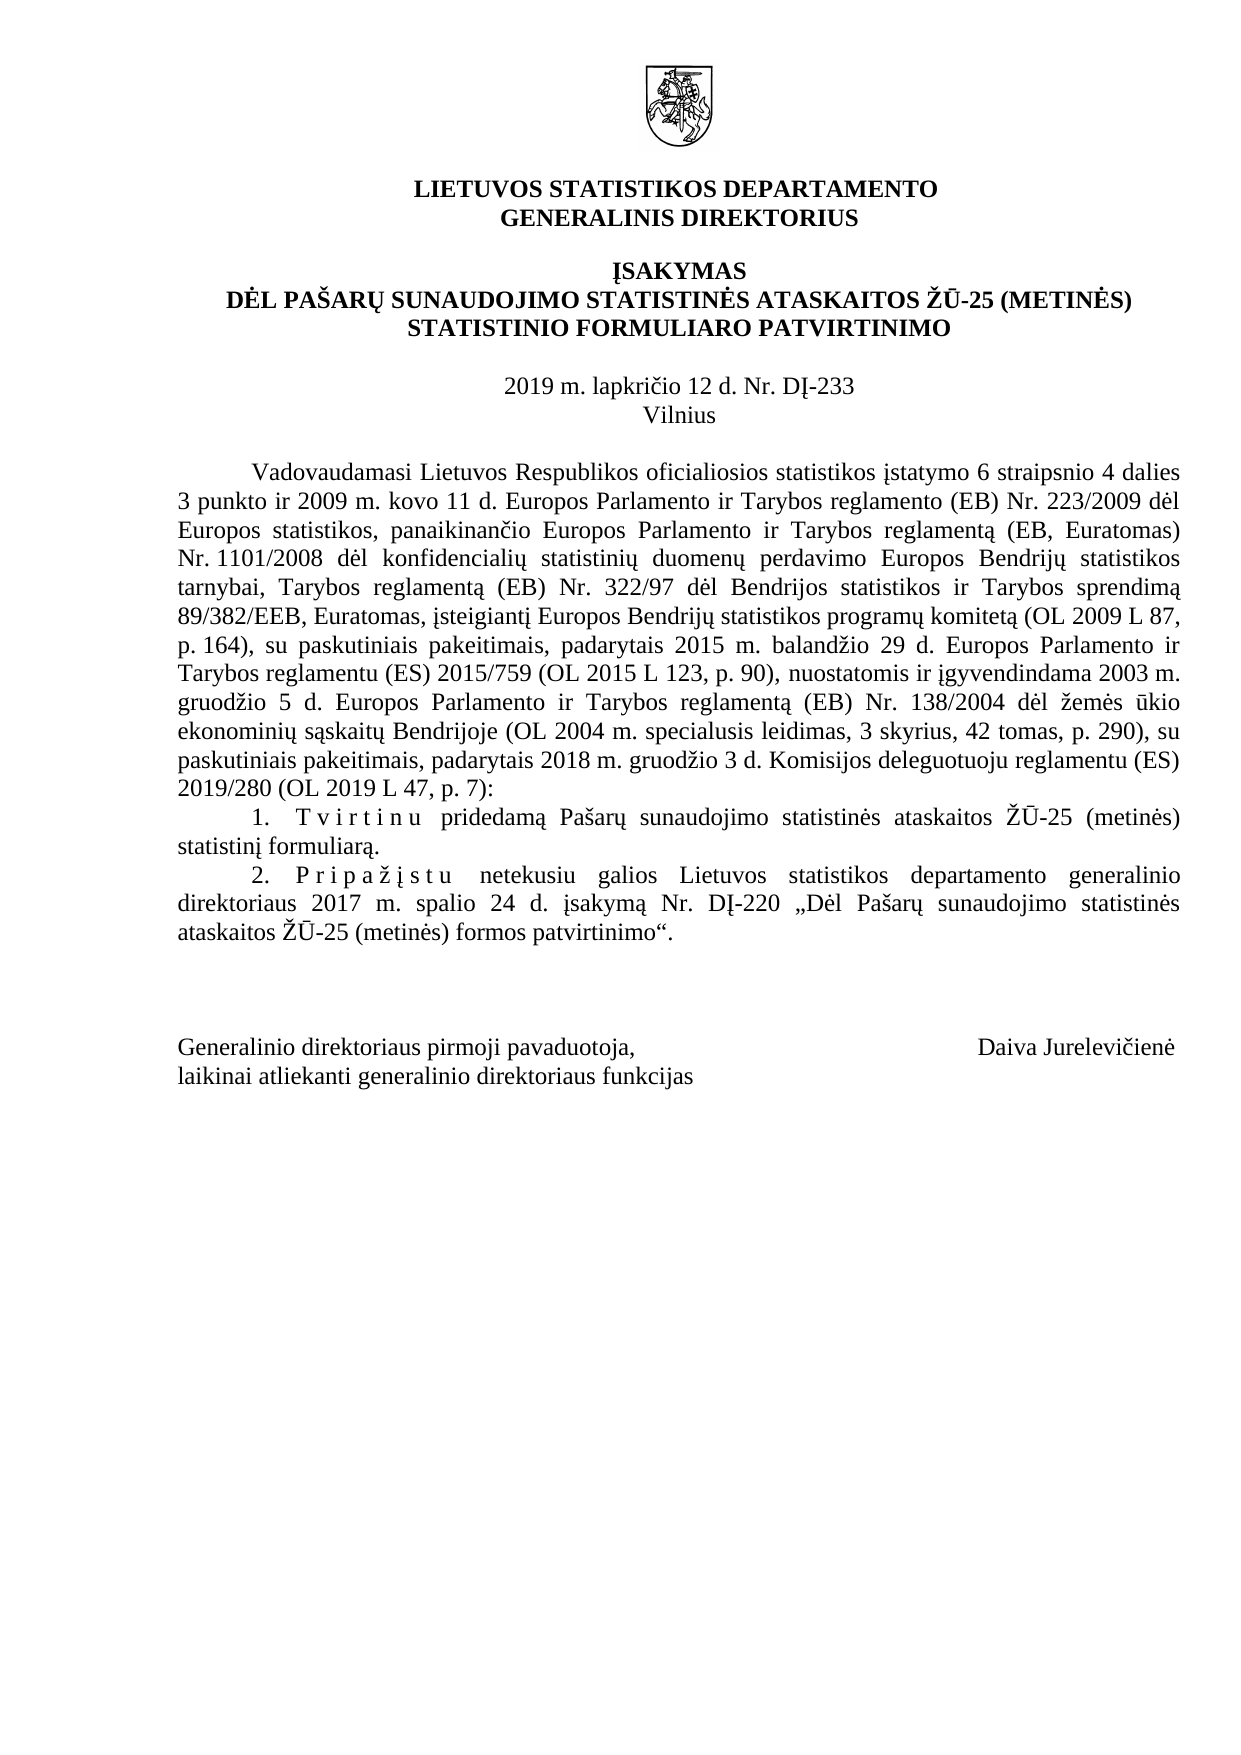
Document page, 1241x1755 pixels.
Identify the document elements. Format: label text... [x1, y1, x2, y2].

text Vilnius [177, 400, 1181, 428]
text GENERALINIS DIREKTORIUS [177, 203, 1181, 232]
text ĮSAKYMAS [177, 256, 1181, 285]
text laikinai atliekanti generalinio direktoriaus funkcijas [177, 1061, 1181, 1090]
text Generalinio direktoriaus pirmoji pavaduotoja, Daiva Jurelevičienė [177, 1032, 1181, 1061]
text Vadovaudamasi Lietuvos Respublikos oficialiosios statistikos įstatymo 6 straipsnio 4 dalies 3 punkto ir 2009 m. kovo 11 d. Europos Parlamento ir Tarybos reglamento (EB) Nr. 223/2009 dėl Europos statistikos, panaikinančio Europos Parlamento ir Tarybos reglamentą (EB, Euratomas) Nr. 1101/2008 dėl konfidencialių statistinių duomenų perdavimo Europos Bendrijų statistikos tarnybai, Tarybos reglamentą (EB) Nr. 322/97 dėl Bendrijos statistikos ir Tarybos sprendimą 89/382/EEB, Euratomas, įsteigiantį Europos Bendrijų statistikos programų komitetą (OL 2009 L 87, p. 164), su paskutiniais pakeitimais, padarytais 2015 m. balandžio 29 d. Europos Parlamento ir Tarybos reglamentu (ES) 2015/759 (OL 2015 L 123, p. 90), nuostatomis ir įgyvendindama 2003 m. gruodžio 5 d. Europos Parlamento ir Tarybos reglamentą (EB) Nr. 138/2004 dėl žemės ūkio ekonominių sąskaitų Bendrijoje (OL 2004 m. specialusis leidimas, 3 skyrius, 42 tomas, p. 290), su paskutiniais pakeitimais, padarytais 2018 m. gruodžio 3 d. Komisijos deleguotuoju reglamentu (ES) 2019/280 (OL 2019 L 47, p. 7): [177, 457, 1181, 802]
text DĖL PAŠARŲ SUNAUDOJIMO STATISTINĖS ATASKAITOS ŽŪ-25 (METINĖS) STATISTINIO FORMULIARO PATVIRTINIMO [177, 285, 1181, 342]
text 2019 m. lapkričio 12 d. Nr. DĮ-233 [177, 371, 1181, 400]
text 2. Pripažįstu netekusiu galios Lietuvos statistikos departamento generalinio direktoriaus 2017 m. spalio 24 d. įsakymą Nr. DĮ-220 „Dėl Pašarų sunaudojimo statistinės ataskaitos ŽŪ-25 (metinės) formos patvirtinimo“. [177, 860, 1181, 946]
text 1. Tvirtinu pridedamą Pašarų sunaudojimo statistinės ataskaitos ŽŪ-25 (metinės) statistinį formuliarą. [177, 802, 1181, 860]
text LIETUVOS STATISTIKOS DEPARTAMENTO [177, 174, 1181, 203]
